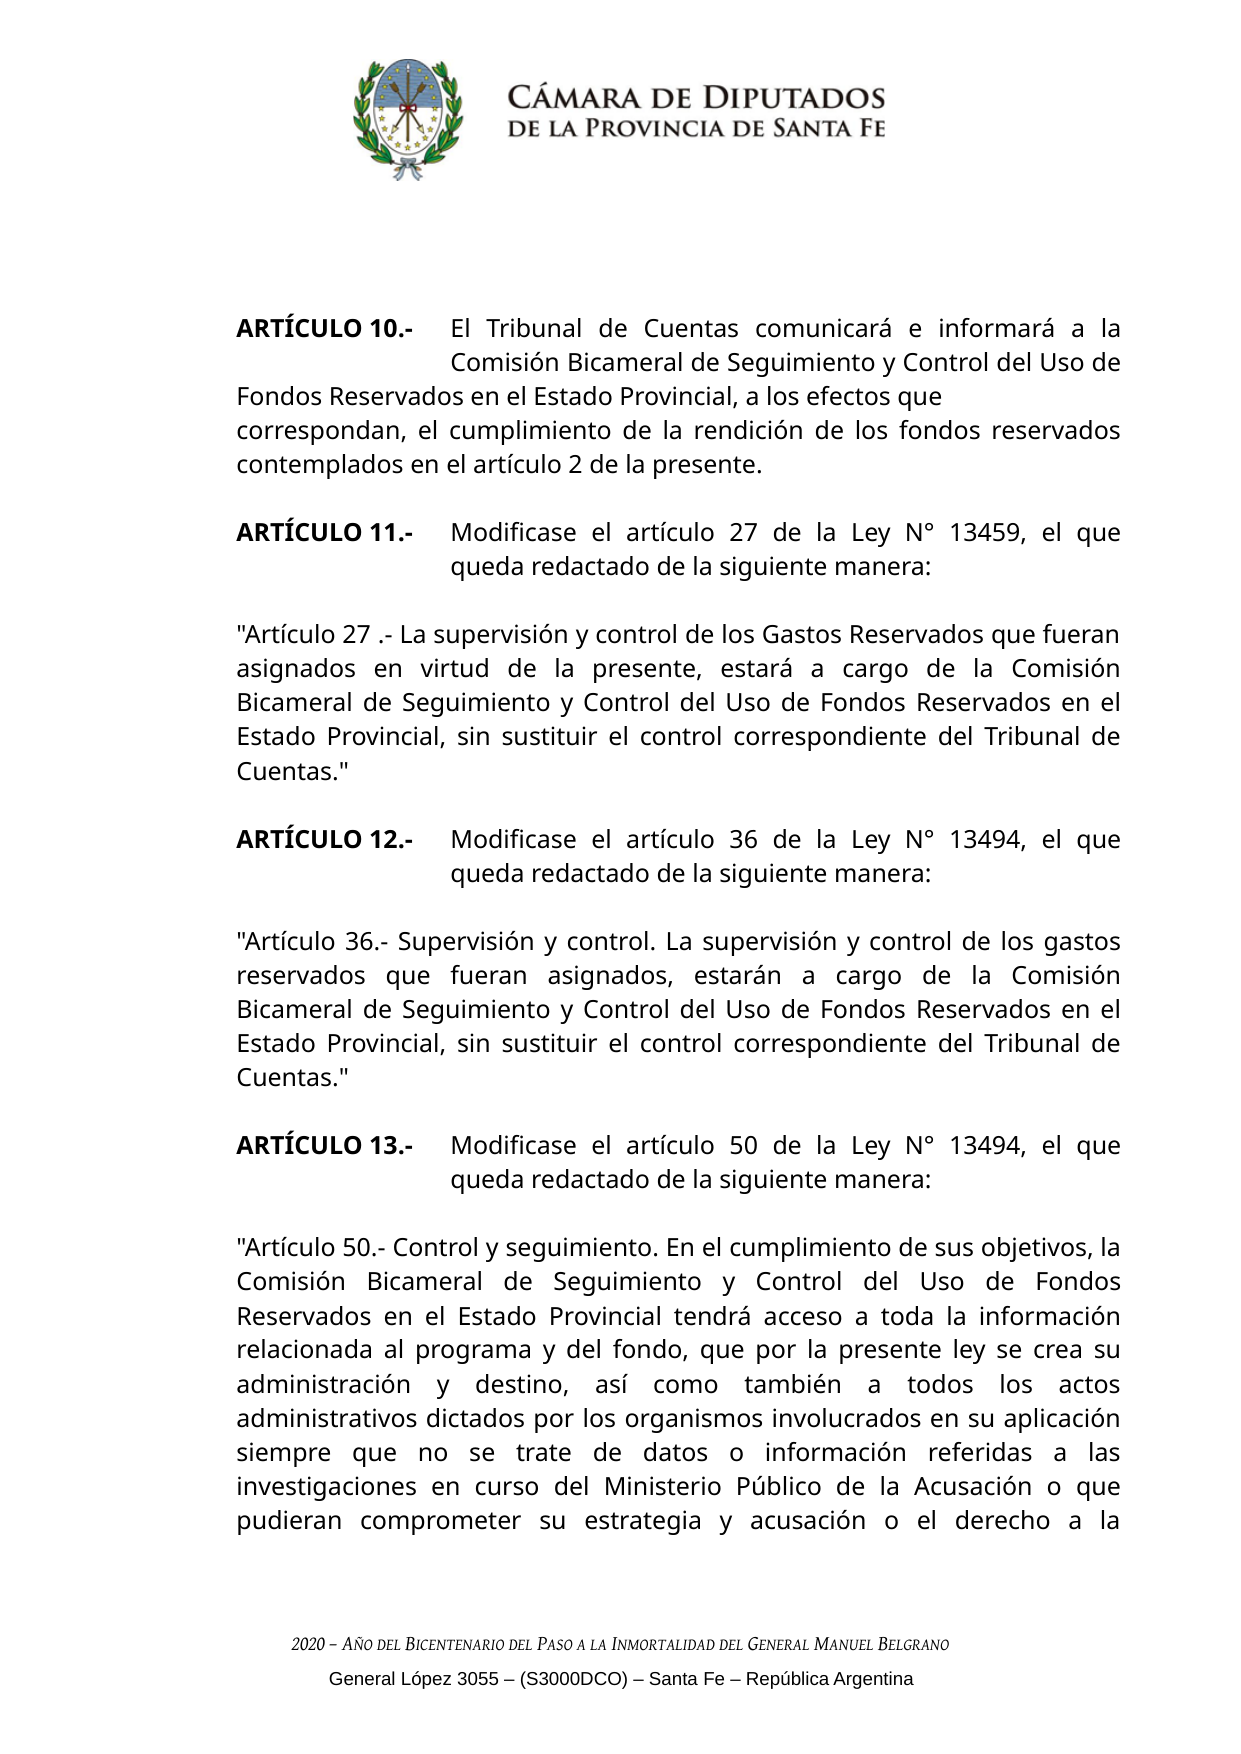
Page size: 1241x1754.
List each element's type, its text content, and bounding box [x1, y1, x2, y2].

text "Artículo 50.- Control y seguimiento. En el cumplimiento de sus objetivos, la Comisión Bicameral de Seguimiento y Control del Uso de Fondos Reservados en el Estado Provincial tendrá acceso a toda la información relacionada al programa y del fondo, que por la presente ley se crea su administración y destino, así como también a todos los actos administrativos dictados por los organismos involucrados en su aplicación siempre que no se trate de datos o información referidas a las investigaciones en curso del Ministerio Público de la Acusación o que pudieran comprometer su estrategia y acusación o el derecho a la [236, 1230, 1122, 1537]
text correspondan, el cumplimiento de la rendición de los fondos reservados contemplados en el artículo 2 de la presente. [236, 412, 1122, 481]
table_header ARTÍCULO 10.- [236, 310, 450, 361]
table_header ARTÍCULO 13.- [236, 1128, 450, 1178]
text El Tribunal de Cuentas comunicará e informará a la Comisión Bicameral de Seguimiento y Control del Uso de Fondos Reservados en el Estado Provincial, a los efectos que [236, 310, 1122, 412]
text Modificase el artículo 50 de la Ley N° 13494, el que queda redactado de la siguiente manera: [236, 1128, 1122, 1196]
table_header ARTÍCULO 12.- [236, 821, 450, 871]
text Modificase el artículo 36 de la Ley N° 13494, el que queda redactado de la siguiente manera: [236, 821, 1122, 889]
text "Artículo 36.- Supervisión y control. La supervisión y control de los gastos reservados que fueran asignados, estarán a cargo de la Comisión Bicameral de Seguimiento y Control del Uso de Fondos Reservados en el Estado Provincial, sin sustituir el control correspondiente del Tribunal de Cuentas." [236, 923, 1122, 1094]
text Modificase el artículo 27 de la Ley N° 13459, el que queda redactado de la siguiente manera: [236, 515, 1122, 583]
table_header ARTÍCULO 11.- [236, 515, 450, 565]
text "Artículo 27 .- La supervisión y control de los Gastos Reservados que fueran asignados en virtud de la presente, estará a cargo de la Comisión Bicameral de Seguimiento y Control del Uso de Fondos Reservados en el Estado Provincial, sin sustituir el control correspondiente del Tribunal de Cuentas." [236, 617, 1122, 787]
